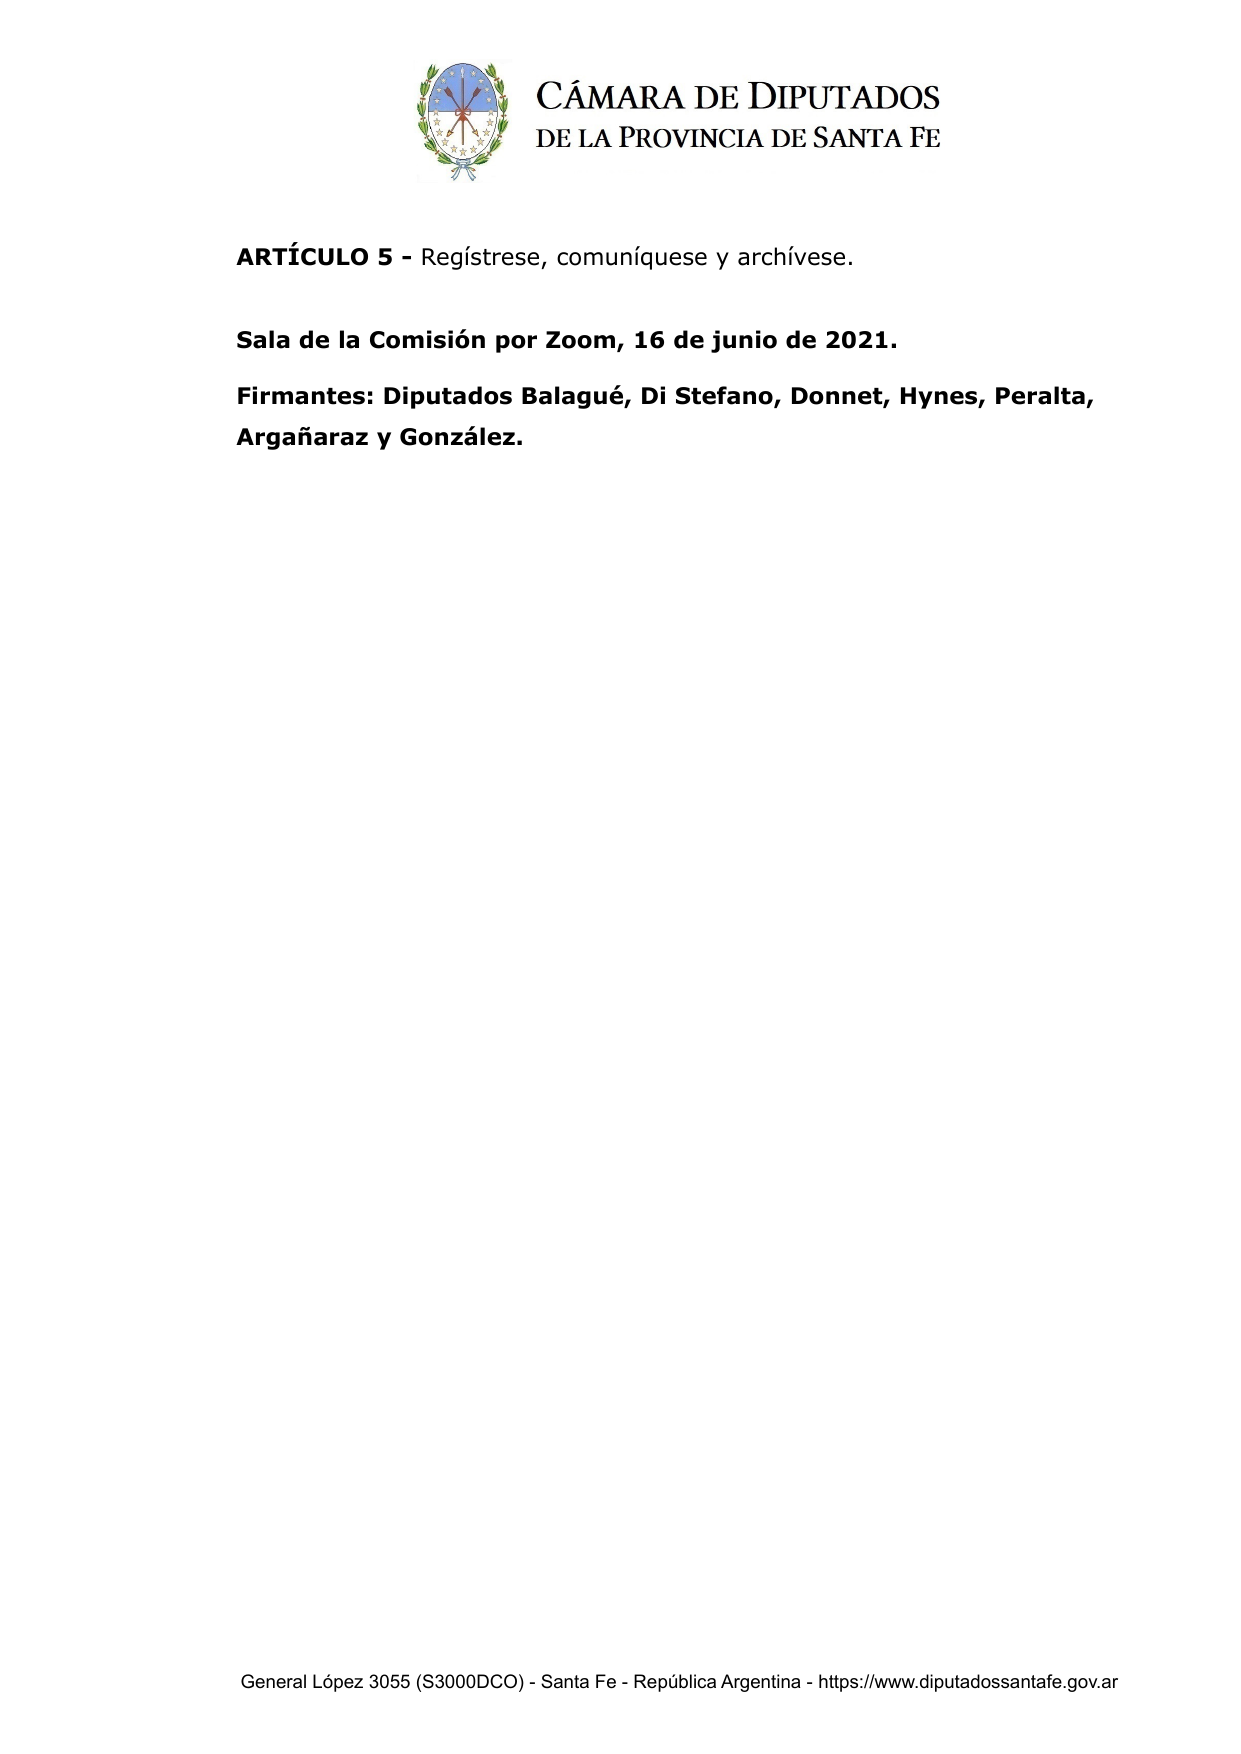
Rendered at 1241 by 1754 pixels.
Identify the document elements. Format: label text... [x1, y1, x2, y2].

text Sala de la Comisión por Zoom, 16 de junio de 2021. [236, 326, 1122, 353]
text Firmantes: Diputados Balagué, Di Stefano, Donnet, Hynes, Peralta, Argañaraz y González. [236, 381, 1122, 451]
picture [413, 59, 945, 183]
text ARTÍCULO 5 - Regístrese, comuníquese y archívese. [236, 242, 1122, 270]
